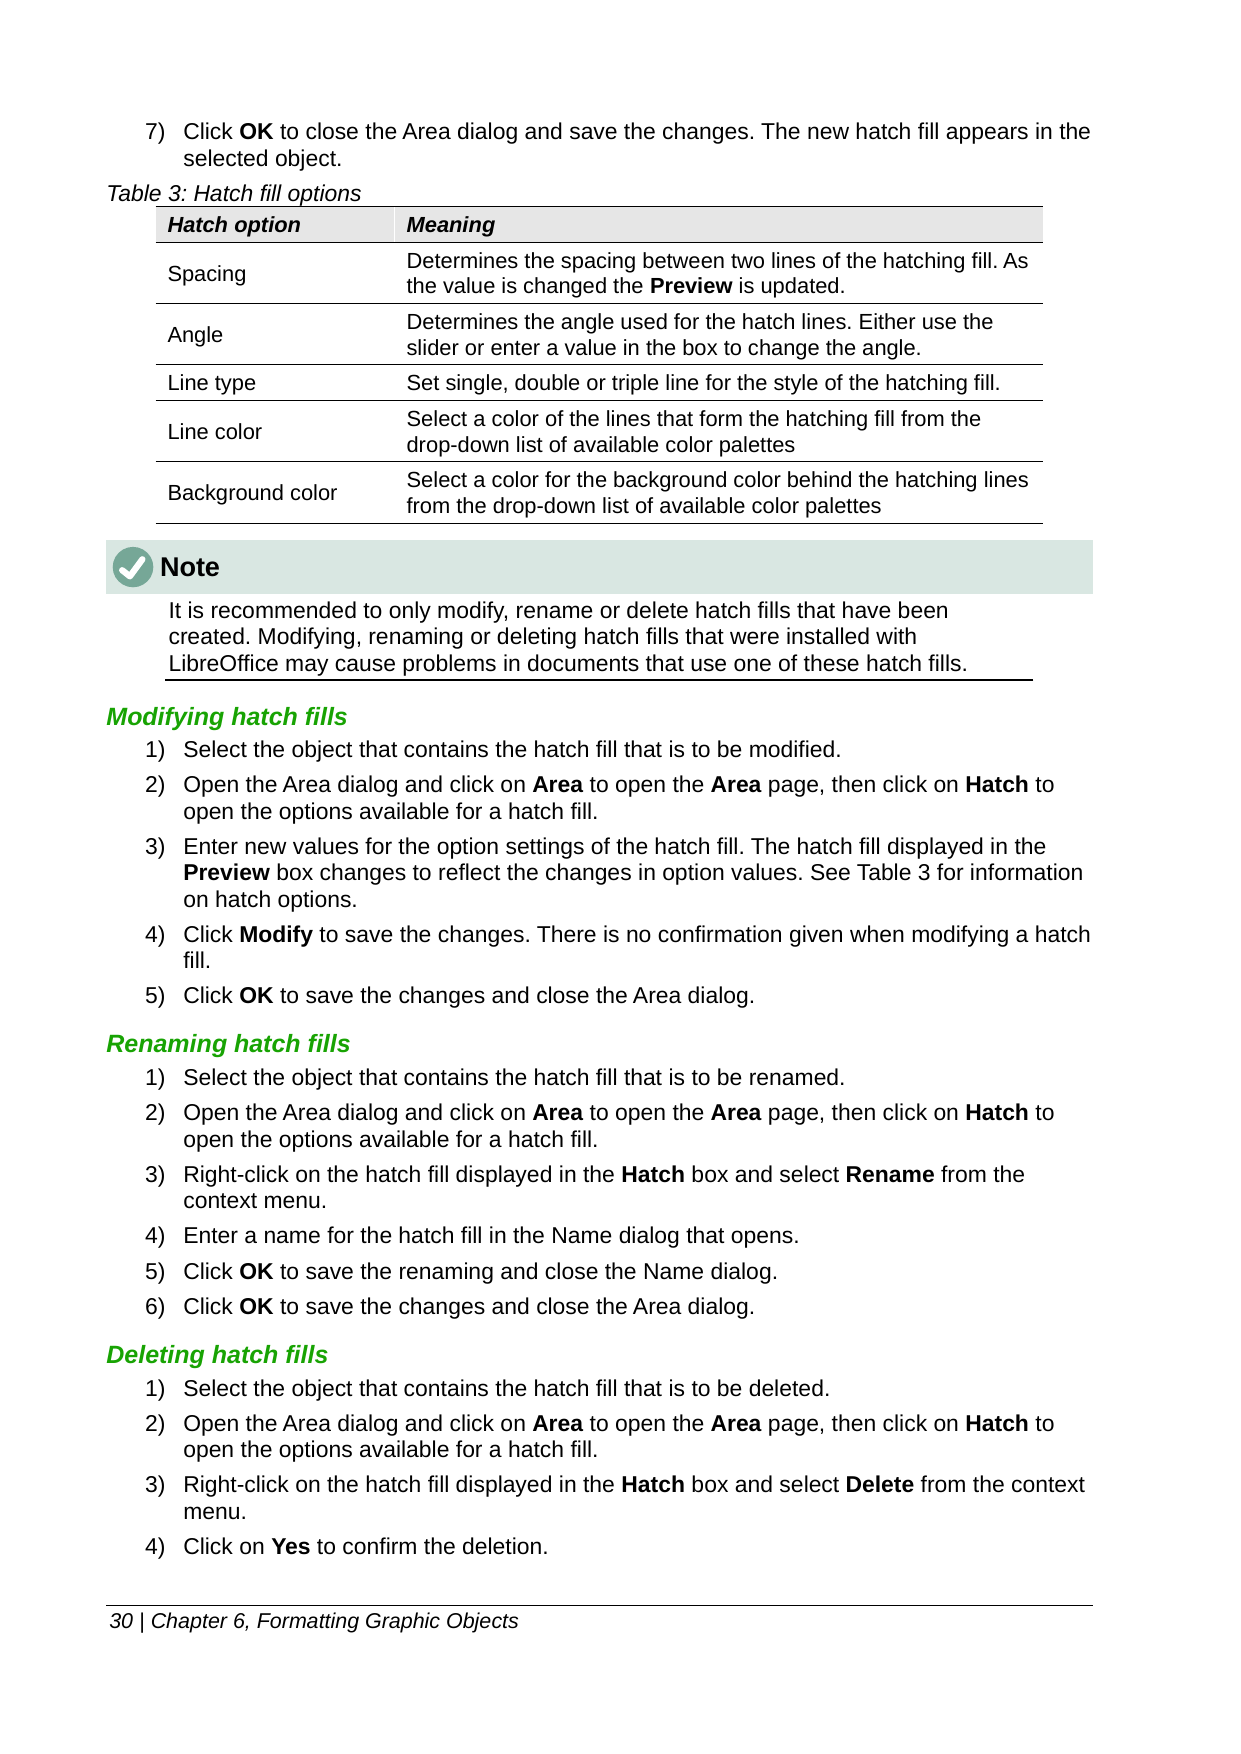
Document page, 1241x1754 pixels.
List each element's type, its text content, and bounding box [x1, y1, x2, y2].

table_cell Determines the spacing between two lines of the hatching fill. As the value is changed the Preview is updated. [395, 243, 1043, 303]
list Open the Area dialog and click on Area to open the Area page, then click on Hatch to open the options available for a hatch fill. [165, 771, 1093, 824]
list Click Modify to save the changes. There is no confirmation given when modifying a hatch fill. [165, 921, 1093, 974]
subtitle Renaming hatch fills [106, 1029, 1093, 1058]
table_cell Background color [156, 462, 394, 522]
list Select the object that contains the hatch fill that is to be renamed. [165, 1064, 1093, 1091]
list Right-click on the hatch fill displayed in the Hatch box and select Rename from the context menu. [165, 1161, 1093, 1214]
list Open the Area dialog and click on Area to open the Area page, then click on Hatch to open the options available for a hatch fill. [165, 1099, 1093, 1152]
list Enter a name for the hatch fill in the Name dialog that opens. [165, 1222, 1093, 1249]
table_header Hatch option [156, 207, 394, 242]
subtitle Note [106, 540, 1093, 594]
table_header Meaning [395, 207, 1043, 242]
list Click OK to save the changes and close the Area dialog. [165, 1293, 1093, 1319]
list Click on Yes to confirm the deletion. [165, 1533, 1093, 1559]
table_cell Line type [156, 365, 394, 400]
list Click OK to save the renaming and close the Name dialog. [165, 1258, 1093, 1284]
table_cell Angle [156, 304, 394, 364]
table_cell Select a color for the background color behind the hatching lines from the drop‑down list of available color palettes [395, 462, 1043, 522]
list Right-click on the hatch fill displayed in the Hatch box and select Delete from the context menu. [165, 1471, 1093, 1524]
table_cell Determines the angle used for the hatch lines. Either use the slider or enter a value in the box to change the angle. [395, 304, 1043, 364]
table_cell Set single, double or triple line for the style of the hatching fill. [395, 365, 1043, 400]
list Select the object that contains the hatch fill that is to be deleted. [165, 1374, 1093, 1401]
list Open the Area dialog and click on Area to open the Area page, then click on Hatch to open the options available for a hatch fill. [165, 1410, 1093, 1462]
list Enter new values for the option settings of the hatch fill. The hatch fill displayed in the Preview box changes to reflect the changes in option values. See Table 3 for information on hatch options. [165, 833, 1093, 912]
subtitle Modifying hatch fills [106, 702, 1093, 730]
list Click OK to close the Area dialog and save the changes. The new hatch fill appears in the selected object. [165, 118, 1093, 171]
table_cell Line color [156, 401, 394, 461]
text Table 3: Hatch fill options [106, 180, 1093, 206]
list Select the object that contains the hatch fill that is to be modified. [165, 736, 1093, 763]
table_cell Select a color of the lines that form the hatching fill from the drop‑down list of available color palettes [395, 401, 1043, 461]
text It is recommended to only modify, rename or delete hatch fills that have been created. Modifying, renaming or deleting hatch fills that were installed with LibreOffice may cause problems in documents that use one of these hatch fills. [165, 594, 1033, 679]
table_cell Spacing [156, 243, 394, 303]
list Click OK to save the changes and close the Area dialog. [165, 982, 1093, 1009]
subtitle Deleting hatch fills [106, 1340, 1093, 1369]
